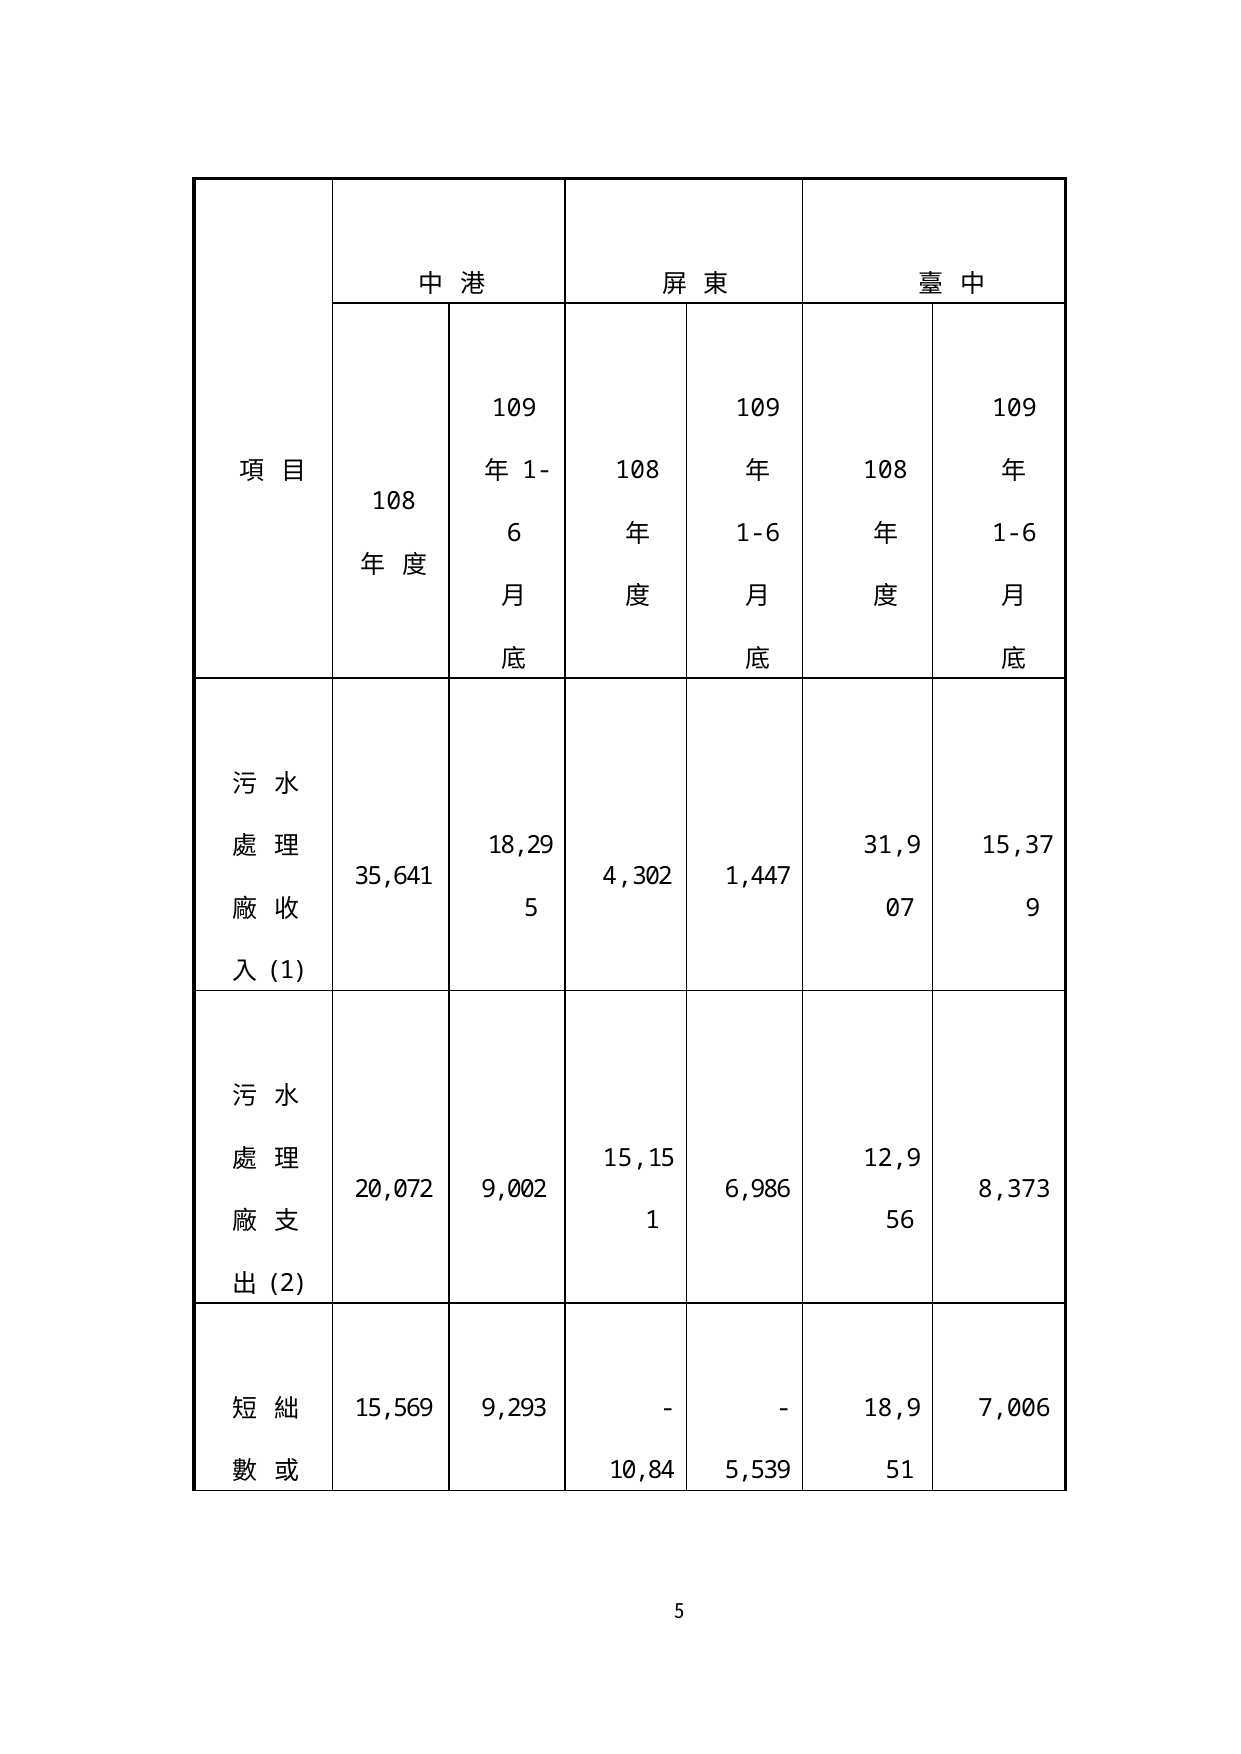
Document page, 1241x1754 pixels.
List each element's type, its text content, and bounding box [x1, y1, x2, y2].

table_cell 35,641 [333, 679, 448, 990]
table_cell 9,002 [450, 991, 564, 1302]
table_cell 20,072 [333, 991, 448, 1302]
table_cell 7,006 [933, 1304, 1064, 1490]
table_cell 108年度 [333, 304, 448, 677]
table_cell 108年度 [566, 304, 686, 677]
table_cell 8,373 [933, 991, 1064, 1302]
table_cell 12,956 [803, 991, 932, 1302]
table_cell -10,84 [566, 1304, 686, 1490]
table_cell 短絀數或 [196, 1304, 332, 1490]
table_cell -5,539 [687, 1304, 802, 1490]
table_cell 18,295 [450, 679, 564, 990]
table_header 臺中 [803, 180, 1064, 302]
table_cell 6,986 [687, 991, 802, 1302]
table_cell 109年 1-6月底 [933, 304, 1064, 677]
table_header 項目 [196, 180, 332, 677]
table_cell 1,447 [687, 679, 802, 990]
table_header 屏東 [566, 180, 802, 302]
table_cell 18,951 [803, 1304, 932, 1490]
table_cell 31,907 [803, 679, 932, 990]
table_cell 109年1-6月底 [450, 304, 564, 677]
table_cell 15,379 [933, 679, 1064, 990]
table_cell 4,302 [566, 679, 686, 990]
table_cell 污水處理廠支出(2) [196, 991, 332, 1302]
table_cell 污水處理廠收入(1) [196, 679, 332, 990]
table_cell 109年1-6月底 [687, 304, 802, 677]
table_cell 15,151 [566, 991, 686, 1302]
table_cell 15,569 [333, 1304, 448, 1490]
table_cell 108年度 [803, 304, 932, 677]
table_header 中港 [333, 180, 564, 302]
table_cell 9,293 [450, 1304, 564, 1490]
